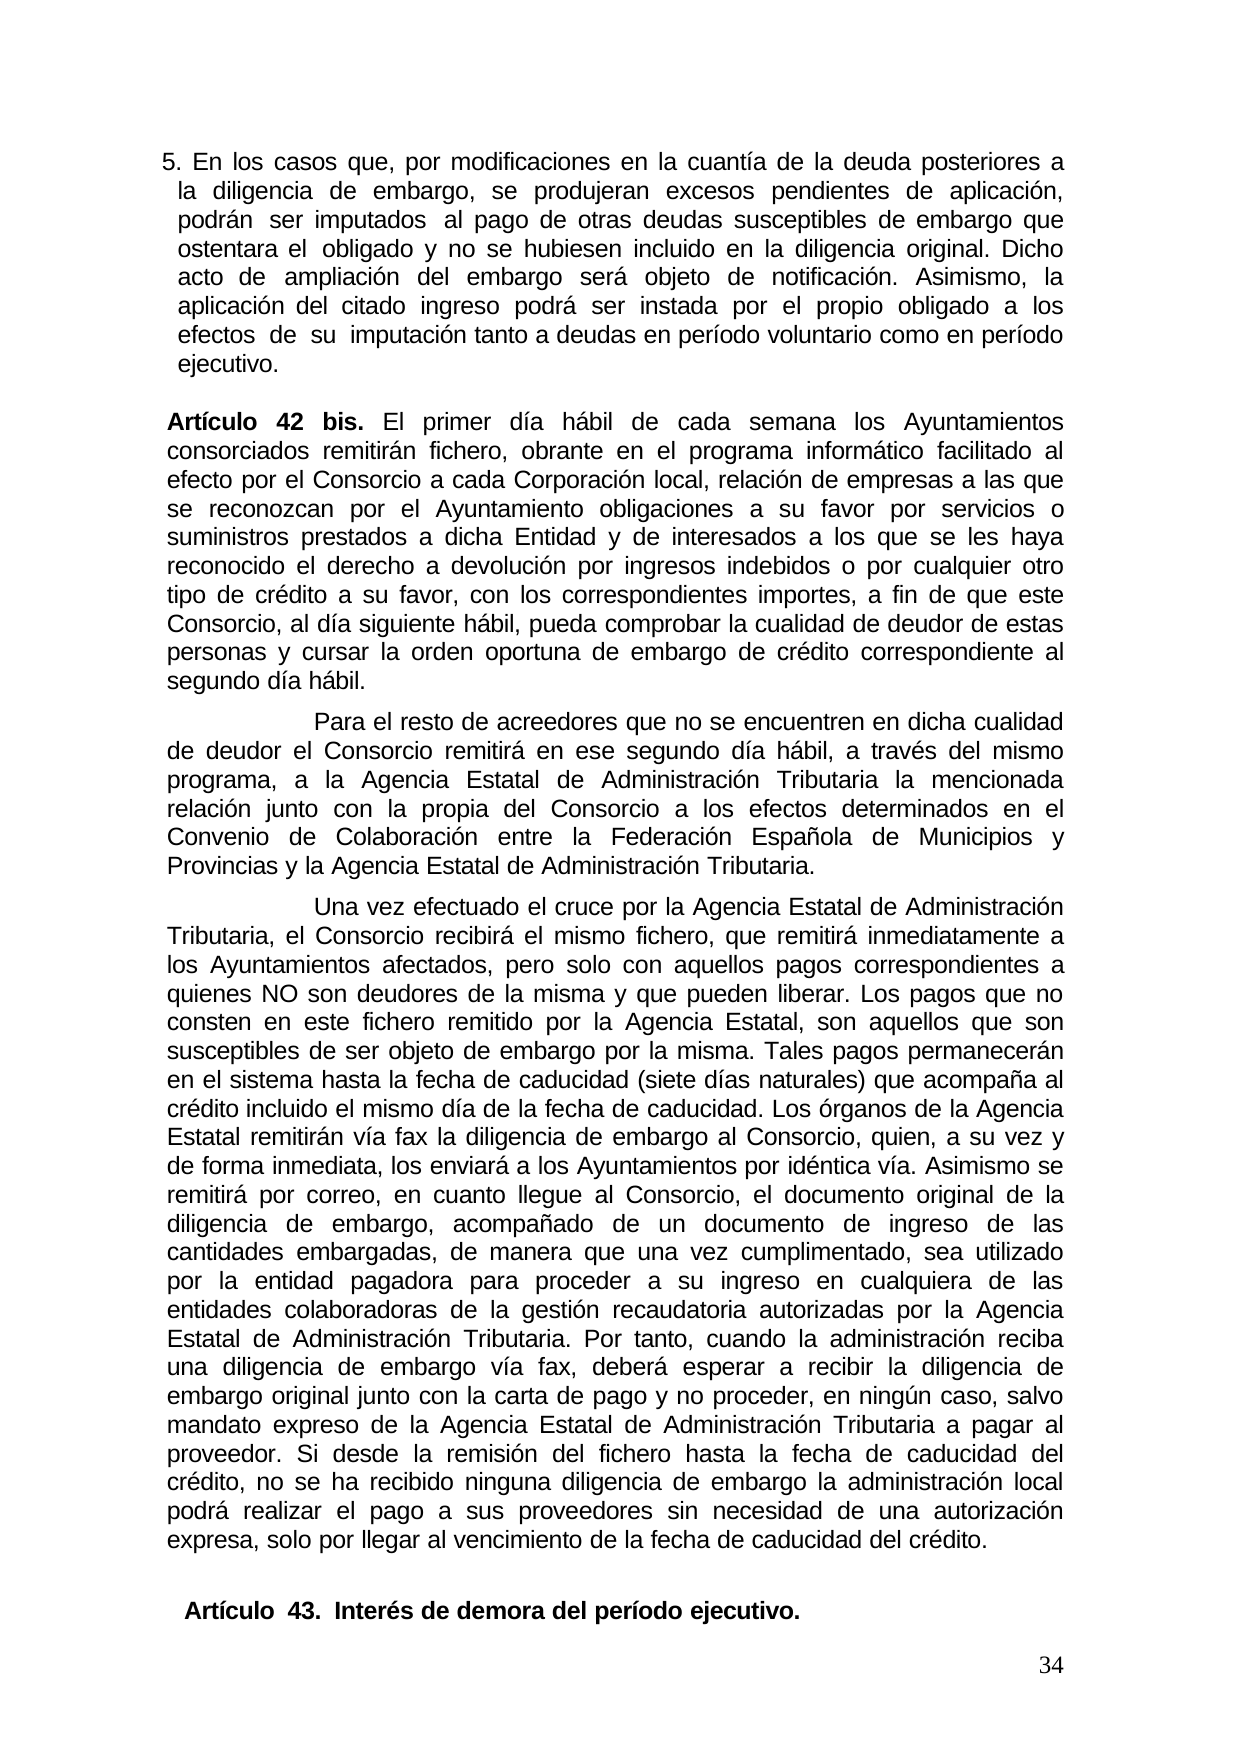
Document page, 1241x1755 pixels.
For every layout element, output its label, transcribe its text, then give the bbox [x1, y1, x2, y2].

list En los casos que, por modificaciones en la cuantía de la deuda posteriores a la diligencia de embargo, se produjeran excesos pendientes de aplicación, podrán ser imputados al pago de otras deudas susceptibles de embargo que ostentara el obligado y no se hubiesen incluido en la diligencia original. Dicho acto de ampliación del embargo será objeto de notificación. Asimismo, la aplicación del citado ingreso podrá ser instada por el propio obligado a los efectos de su imputación tanto a deudas en período voluntario como en período ejecutivo. [167, 147, 1064, 377]
text Una vez efectuado el cruce por la Agencia Estatal de Administración Tributaria, el Consorcio recibirá el mismo fichero, que remitirá inmediatamente a los Ayuntamientos afectados, pero solo con aquellos pagos correspondientes a quienes NO son deudores de la misma y que pueden liberar. Los pagos que no consten en este fichero remitido por la Agencia Estatal, son aquellos que son susceptibles de ser objeto de embargo por la misma. Tales pagos permanecerán en el sistema hasta la fecha de caducidad (siete días naturales) que acompaña al crédito incluido el mismo día de la fecha de caducidad. Los órganos de la Agencia Estatal remitirán vía fax la diligencia de embargo al Consorcio, quien, a su vez y de forma inmediata, los enviará a los Ayuntamientos por idéntica vía. Asimismo se remitirá por correo, en cuanto llegue al Consorcio, el documento original de la diligencia de embargo, acompañado de un documento de ingreso de las cantidades embargadas, de manera que una vez cumplimentado, sea utilizado por la entidad pagadora para proceder a su ingreso en cualquiera de las entidades colaboradoras de la gestión recaudatoria autorizadas por la Agencia Estatal de Administración Tributaria. Por tanto, cuando la administración reciba una diligencia de embargo vía fax, deberá esperar a recibir la diligencia de embargo original junto con la carta de pago y no proceder, en ningún caso, salvo mandato expreso de la Agencia Estatal de Administración Tributaria a pagar al proveedor. Si desde la remisión del fichero hasta la fecha de caducidad del crédito, no se ha recibido ninguna diligencia de embargo la administración local podrá realizar el pago a sus proveedores sin necesidad de una autorización expresa, solo por llegar al vencimiento de la fecha de caducidad del crédito. [167, 892, 1064, 1553]
subtitle Artículo 43. Interés de demora del período ejecutivo. [184, 1596, 1076, 1624]
text Artículo 42 bis. El primer día hábil de cada semana los Ayuntamientos consorciados remitirán fichero, obrante en el programa informático facilitado al efecto por el Consorcio a cada Corporación local, relación de empresas a las que se reconozcan por el Ayuntamiento obligaciones a su favor por servicios o suministros prestados a dicha Entidad y de interesados a los que se les haya reconocido el derecho a devolución por ingresos indebidos o por cualquier otro tipo de crédito a su favor, con los correspondientes importes, a fin de que este Consorcio, al día siguiente hábil, pueda comprobar la cualidad de deudor de estas personas y cursar la orden oportuna de embargo de crédito correspondiente al segundo día hábil. [167, 407, 1064, 695]
text Para el resto de acreedores que no se encuentren en dicha cualidad de deudor el Consorcio remitirá en ese segundo día hábil, a través del mismo programa, a la Agencia Estatal de Administración Tributaria la mencionada relación junto con la propia del Consorcio a los efectos determinados en el Convenio de Colaboración entre la Federación Española de Municipios y Provincias y la Agencia Estatal de Administración Tributaria. [167, 707, 1064, 880]
